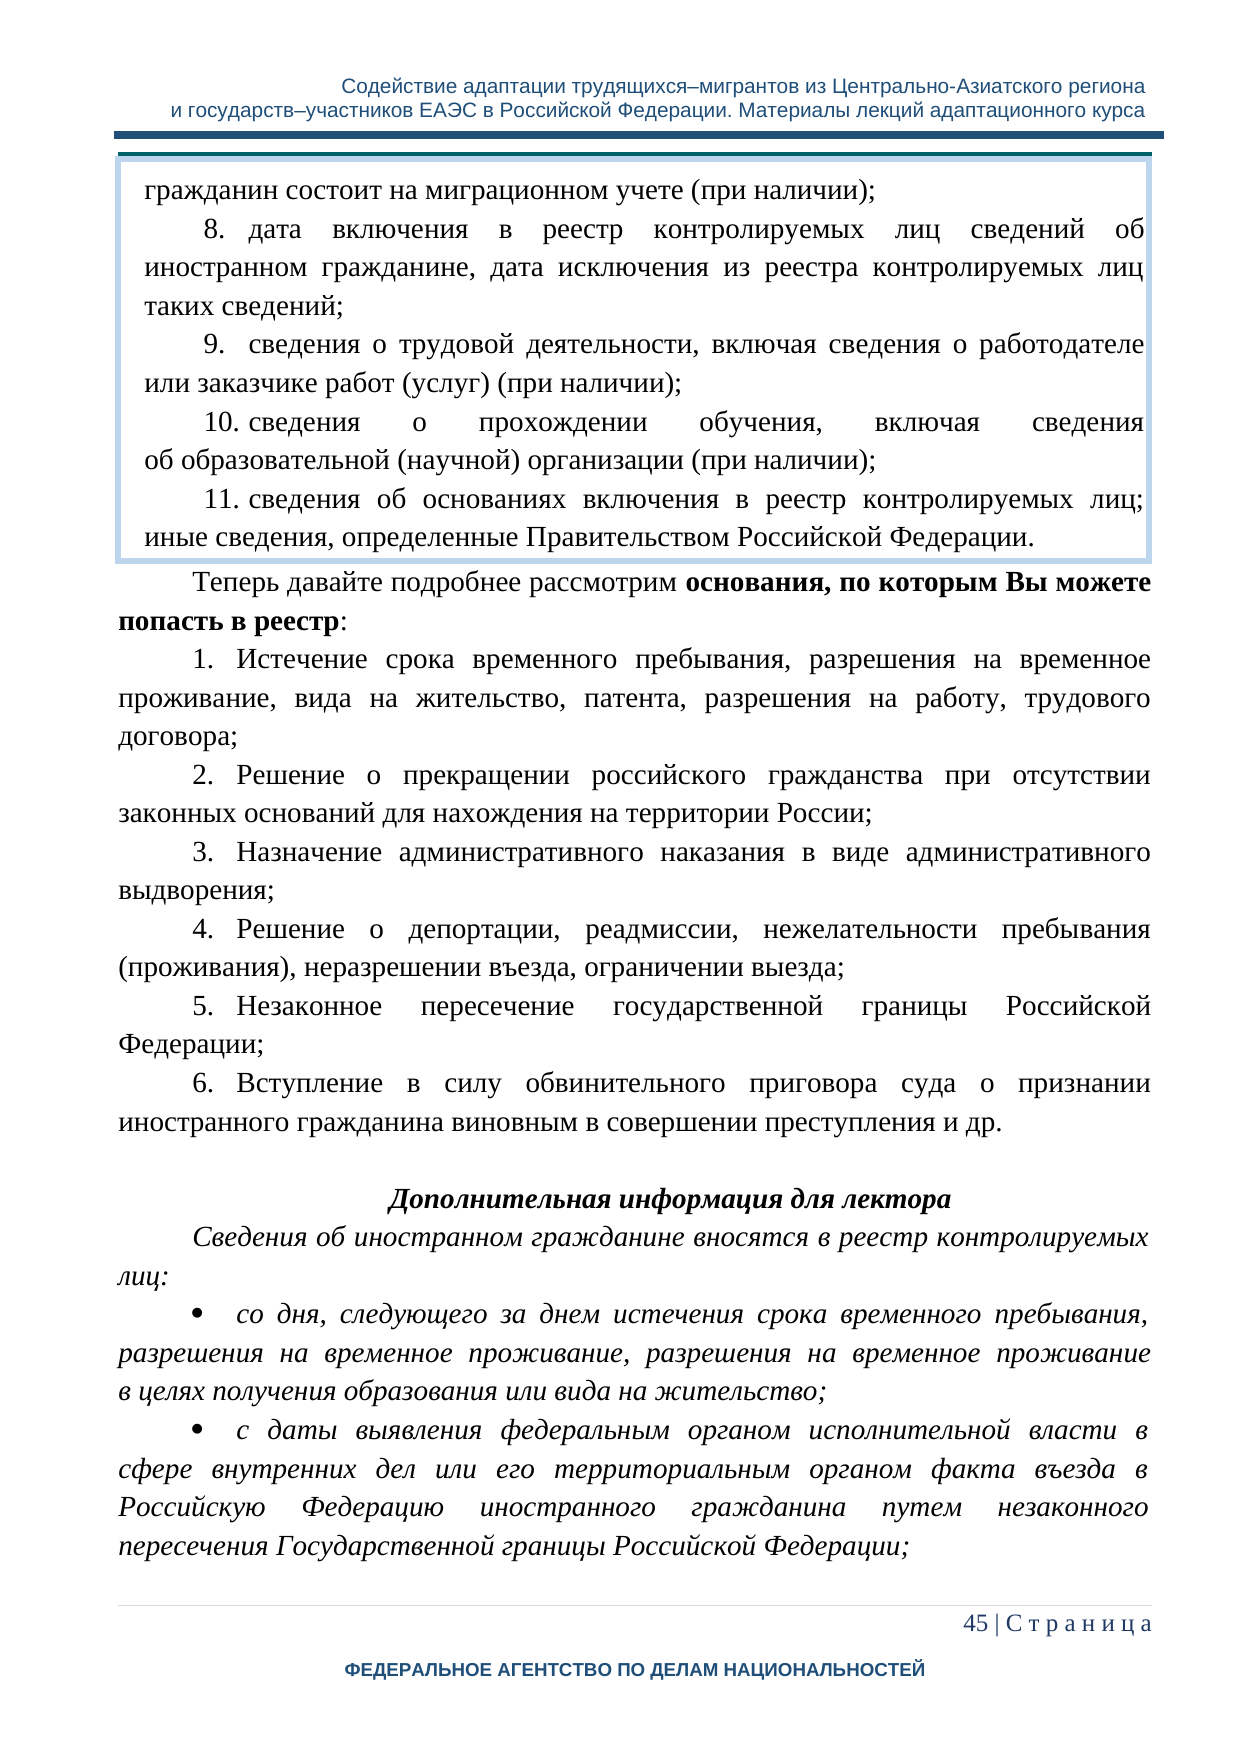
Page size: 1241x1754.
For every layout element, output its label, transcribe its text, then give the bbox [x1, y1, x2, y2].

list Истечение срока временного пребывания, разрешения на временное проживание, вида на жительство, патента, разрешения на работу, трудового договора; [118, 641, 1152, 752]
table_header гражданин состоит на миграционном учете (при наличии); дата включения в реестр контролируемых лиц сведений об иностранном гражданине, дата исключения из реестра контролируемых лиц таких сведений; сведения о трудовой деятельности, включая сведения о работодателе или заказчике работ (услуг) (при наличии); сведения о прохождении обучения, включая сведения об образовательной (научной) организации (при наличии); сведения об основаниях включения в реестр контролируемых лиц; иные сведения, определенные Правительством Российской Федерации. [121, 162, 1146, 558]
list Вступление в силу обвинительного приговора суда о признании иностранного гражданина виновным в совершении преступления и др. [118, 1065, 1152, 1137]
list Решение о депортации, реадмиссии, нежелательности пребывания (проживания), неразрешении въезда, ограничении выезда; [118, 911, 1152, 983]
list Назначение административного наказания в виде административного выдворения; [118, 834, 1152, 906]
text Теперь давайте подробнее рассмотрим основания, по которым Вы можете попасть в реестр: [118, 564, 1152, 636]
text Дополнительная информация для лектора [118, 1181, 1152, 1214]
list Незаконное пересечение государственной границы Российской Федерации; [118, 988, 1152, 1060]
list с даты выявления федеральным органом исполнительной власти в сфере внутренних дел или его территориальным органом факта въезда в Российскую Федерацию иностранного гражданина путем незаконного пересечения Государственной границы Российской Федерации; [118, 1412, 1152, 1561]
text Сведения об иностранном гражданине вносятся в реестр контролируемых лиц: [118, 1219, 1152, 1291]
list Решение о прекращении российского гражданства при отсутствии законных оснований для нахождения на территории России; [118, 757, 1152, 829]
list со дня, следующего за днем истечения срока временного пребывания, разрешения на временное проживание, разрешения на временное проживание в целях получения образования или вида на жительство; [118, 1296, 1152, 1407]
